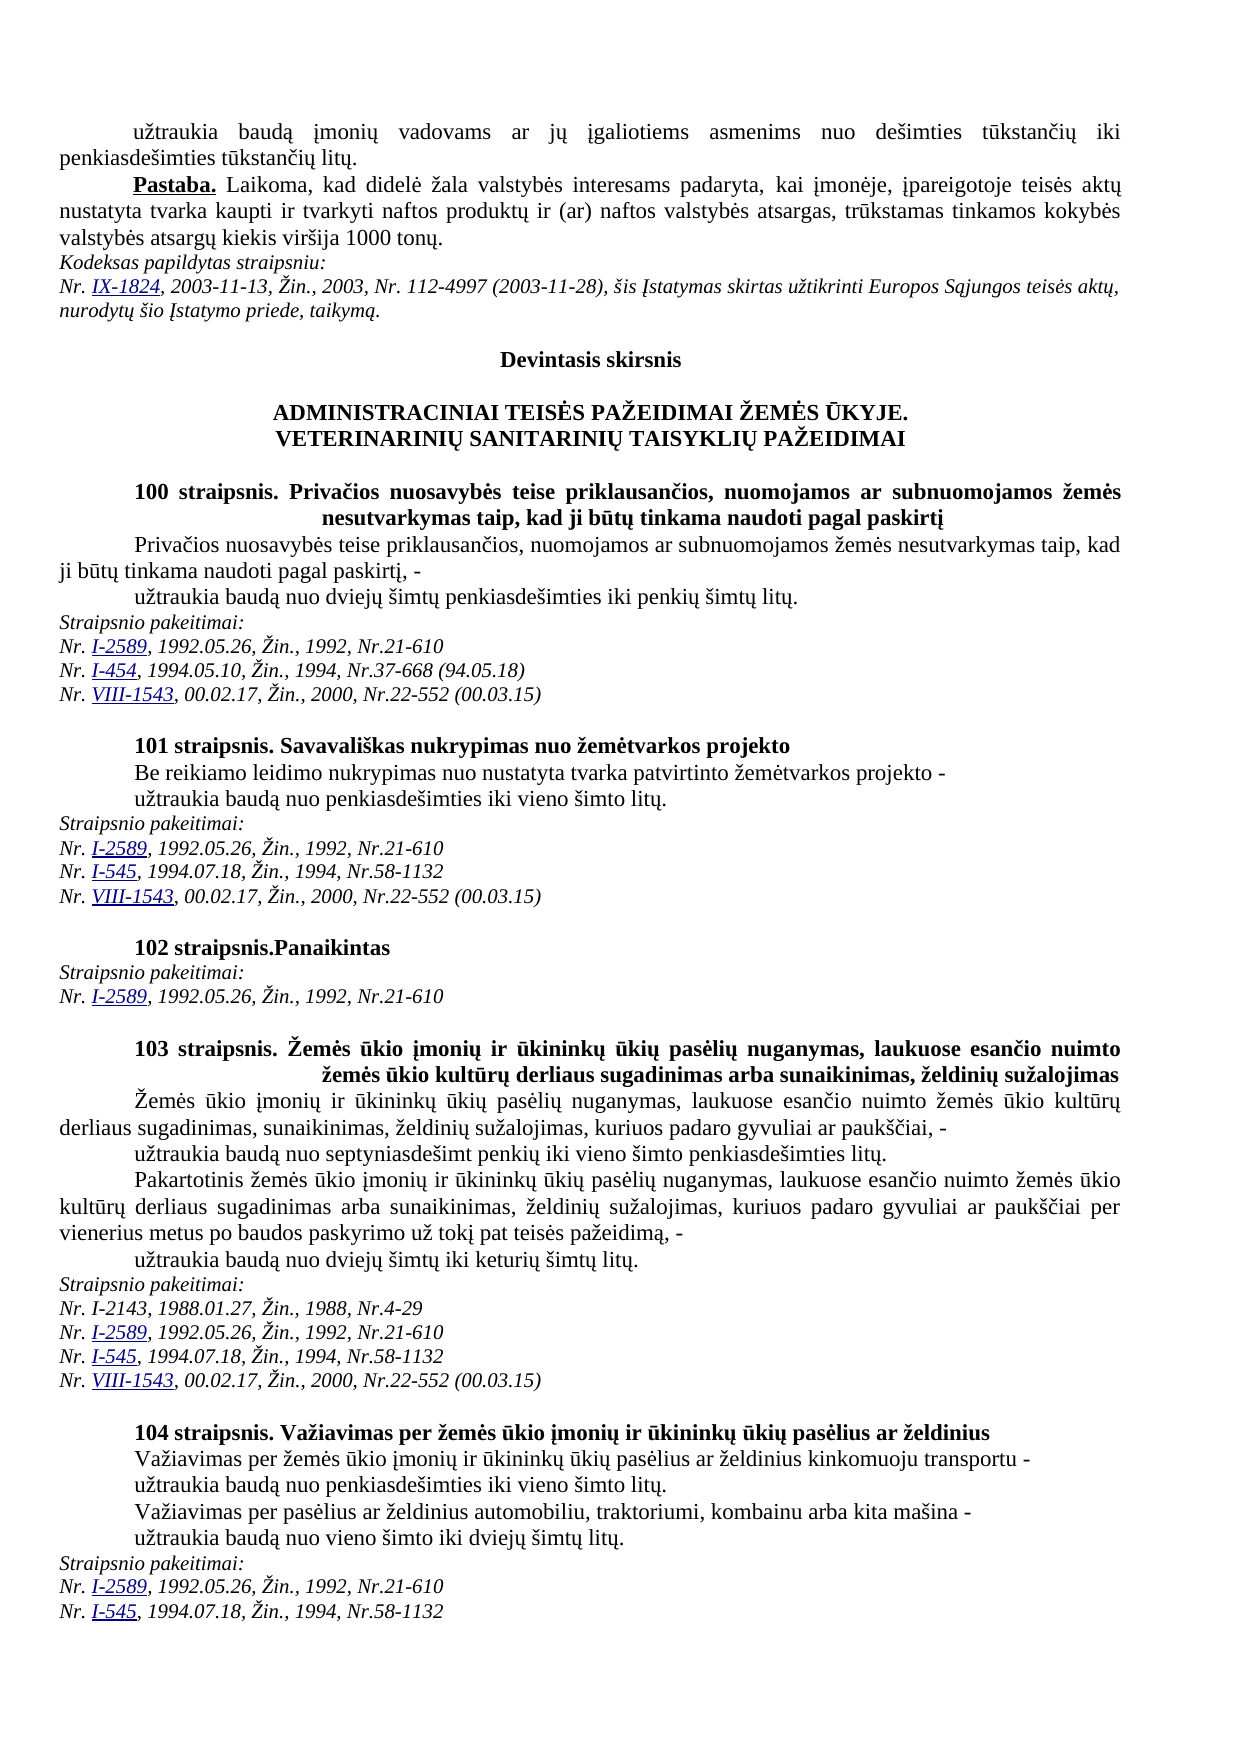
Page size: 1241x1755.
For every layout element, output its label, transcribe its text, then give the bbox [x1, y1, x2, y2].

text užtraukia baudą nuo penkiasdešimties iki vieno šimto litų. [59, 1471, 1122, 1498]
text Žemės ūkio įmonių ir ūkininkų ūkių pasėlių nuganymas, laukuose esančio nuimto žemės ūkio kultūrų derliaus sugadinimas, sunaikinimas, želdinių sužalojimas, kuriuos padaro gyvuliai ar paukščiai, - [59, 1087, 1122, 1140]
text užtraukia baudą nuo penkiasdešimties iki vieno šimto litų. [59, 785, 1122, 811]
text Nr. I-454, 1994.05.10, Žin., 1994, Nr.37-668 (94.05.18) [59, 658, 1122, 682]
text užtraukia baudą nuo dviejų šimtų iki keturių šimtų litų. [59, 1246, 1122, 1272]
text Straipsnio pakeitimai: [59, 960, 1122, 984]
text 101 straipsnis. Savavališkas nukrypimas nuo žemėtvarkos projekto [59, 732, 1122, 759]
text ADMINISTRACINIAI TEISĖS PAŽEIDIMAI ŽEMĖS ŪKYJE. [59, 399, 1122, 425]
text Kodeksas papildytas straipsniu: [59, 250, 1122, 274]
text Nr. I-2589, 1992.05.26, Žin., 1992, Nr.21-610 [59, 984, 1122, 1008]
text Nr. VIII-1543, 00.02.17, Žin., 2000, Nr.22-552 (00.03.15) [59, 1368, 1122, 1392]
text Nr. I-545, 1994.07.18, Žin., 1994, Nr.58-1132 [59, 1598, 1122, 1623]
text Straipsnio pakeitimai: [59, 811, 1122, 835]
text Straipsnio pakeitimai: [59, 1272, 1122, 1296]
text Devintasis skirsnis [59, 346, 1122, 372]
text 100 straipsnis. Privačios nuosavybės teise priklausančios, nuomojamos ar subnuomojamos žemės nesutvarkymas taip, kad ji būtų tinkama naudoti pagal paskirtį [134, 478, 1122, 531]
text užtraukia baudą nuo vieno šimto iki dviejų šimtų litų. [59, 1524, 1122, 1550]
text 102 straipsnis.Panaikintas [59, 934, 1122, 960]
text Nr. VIII-1543, 00.02.17, Žin., 2000, Nr.22-552 (00.03.15) [59, 883, 1122, 908]
text Pakartotinis žemės ūkio įmonių ir ūkininkų ūkių pasėlių nuganymas, laukuose esančio nuimto žemės ūkio kultūrų derliaus sugadinimas arba sunaikinimas, želdinių sužalojimas, kuriuos padaro gyvuliai ar paukščiai per vienerius metus po baudos paskyrimo už tokį pat teisės pažeidimą, - [59, 1167, 1122, 1246]
text Nr. I-545, 1994.07.18, Žin., 1994, Nr.58-1132 [59, 1344, 1122, 1368]
text Straipsnio pakeitimai: [59, 610, 1122, 634]
text Nr. IX-1824, 2003-11-13, Žin., 2003, Nr. 112-4997 (2003-11-28), šis Įstatymas skirtas užtikrinti Europos Sąjungos teisės aktų, nurodytų šio Įstatymo priede, taikymą. [59, 274, 1122, 322]
text 103 straipsnis. Žemės ūkio įmonių ir ūkininkų ūkių pasėlių nuganymas, laukuose esančio nuimto žemės ūkio kultūrų derliaus sugadinimas arba sunaikinimas, želdinių sužalojimas [134, 1035, 1122, 1087]
text Pastaba. Laikoma, kad didelė žala valstybės interesams padaryta, kai įmonėje, įpareigotoje teisės aktų nustatyta tvarka kaupti ir tvarkyti naftos produktų ir (ar) naftos valstybės atsargas, trūkstamas tinkamos kokybės valstybės atsargų kiekis viršija 1000 tonų. [59, 171, 1122, 250]
text Be reikiamo leidimo nukrypimas nuo nustatyta tvarka patvirtinto žemėtvarkos projekto - [59, 759, 1122, 785]
text užtraukia baudą įmonių vadovams ar jų įgaliotiems asmenims nuo dešimties tūkstančių iki penkiasdešimties tūkstančių litų. [59, 118, 1122, 171]
text Važiavimas per pasėlius ar želdinius automobiliu, traktoriumi, kombainu arba kita mašina - [59, 1498, 1122, 1524]
text VETERINARINIŲ SANITARINIŲ TAISYKLIŲ PAŽEIDIMAI [59, 425, 1122, 452]
text Nr. I-2589, 1992.05.26, Žin., 1992, Nr.21-610 [59, 634, 1122, 658]
text Nr. I-2589, 1992.05.26, Žin., 1992, Nr.21-610 [59, 1574, 1122, 1598]
text Važiavimas per žemės ūkio įmonių ir ūkininkų ūkių pasėlius ar želdinius kinkomuoju transportu - [59, 1445, 1122, 1471]
text Nr. I-545, 1994.07.18, Žin., 1994, Nr.58-1132 [59, 859, 1122, 883]
text Nr. I-2589, 1992.05.26, Žin., 1992, Nr.21-610 [59, 835, 1122, 859]
text užtraukia baudą nuo septyniasdešimt penkių iki vieno šimto penkiasdešimties litų. [59, 1140, 1122, 1167]
text Straipsnio pakeitimai: [59, 1550, 1122, 1574]
text 104 straipsnis. Važiavimas per žemės ūkio įmonių ir ūkininkų ūkių pasėlius ar želdinius [134, 1419, 1122, 1445]
text užtraukia baudą nuo dviejų šimtų penkiasdešimties iki penkių šimtų litų. [59, 583, 1122, 610]
text Privačios nuosavybės teise priklausančios, nuomojamos ar subnuomojamos žemės nesutvarkymas taip, kad ji būtų tinkama naudoti pagal paskirtį, - [59, 531, 1122, 583]
text Nr. I-2143, 1988.01.27, Žin., 1988, Nr.4-29 [59, 1296, 1122, 1320]
text Nr. VIII-1543, 00.02.17, Žin., 2000, Nr.22-552 (00.03.15) [59, 682, 1122, 706]
text Nr. I-2589, 1992.05.26, Žin., 1992, Nr.21-610 [59, 1320, 1122, 1344]
